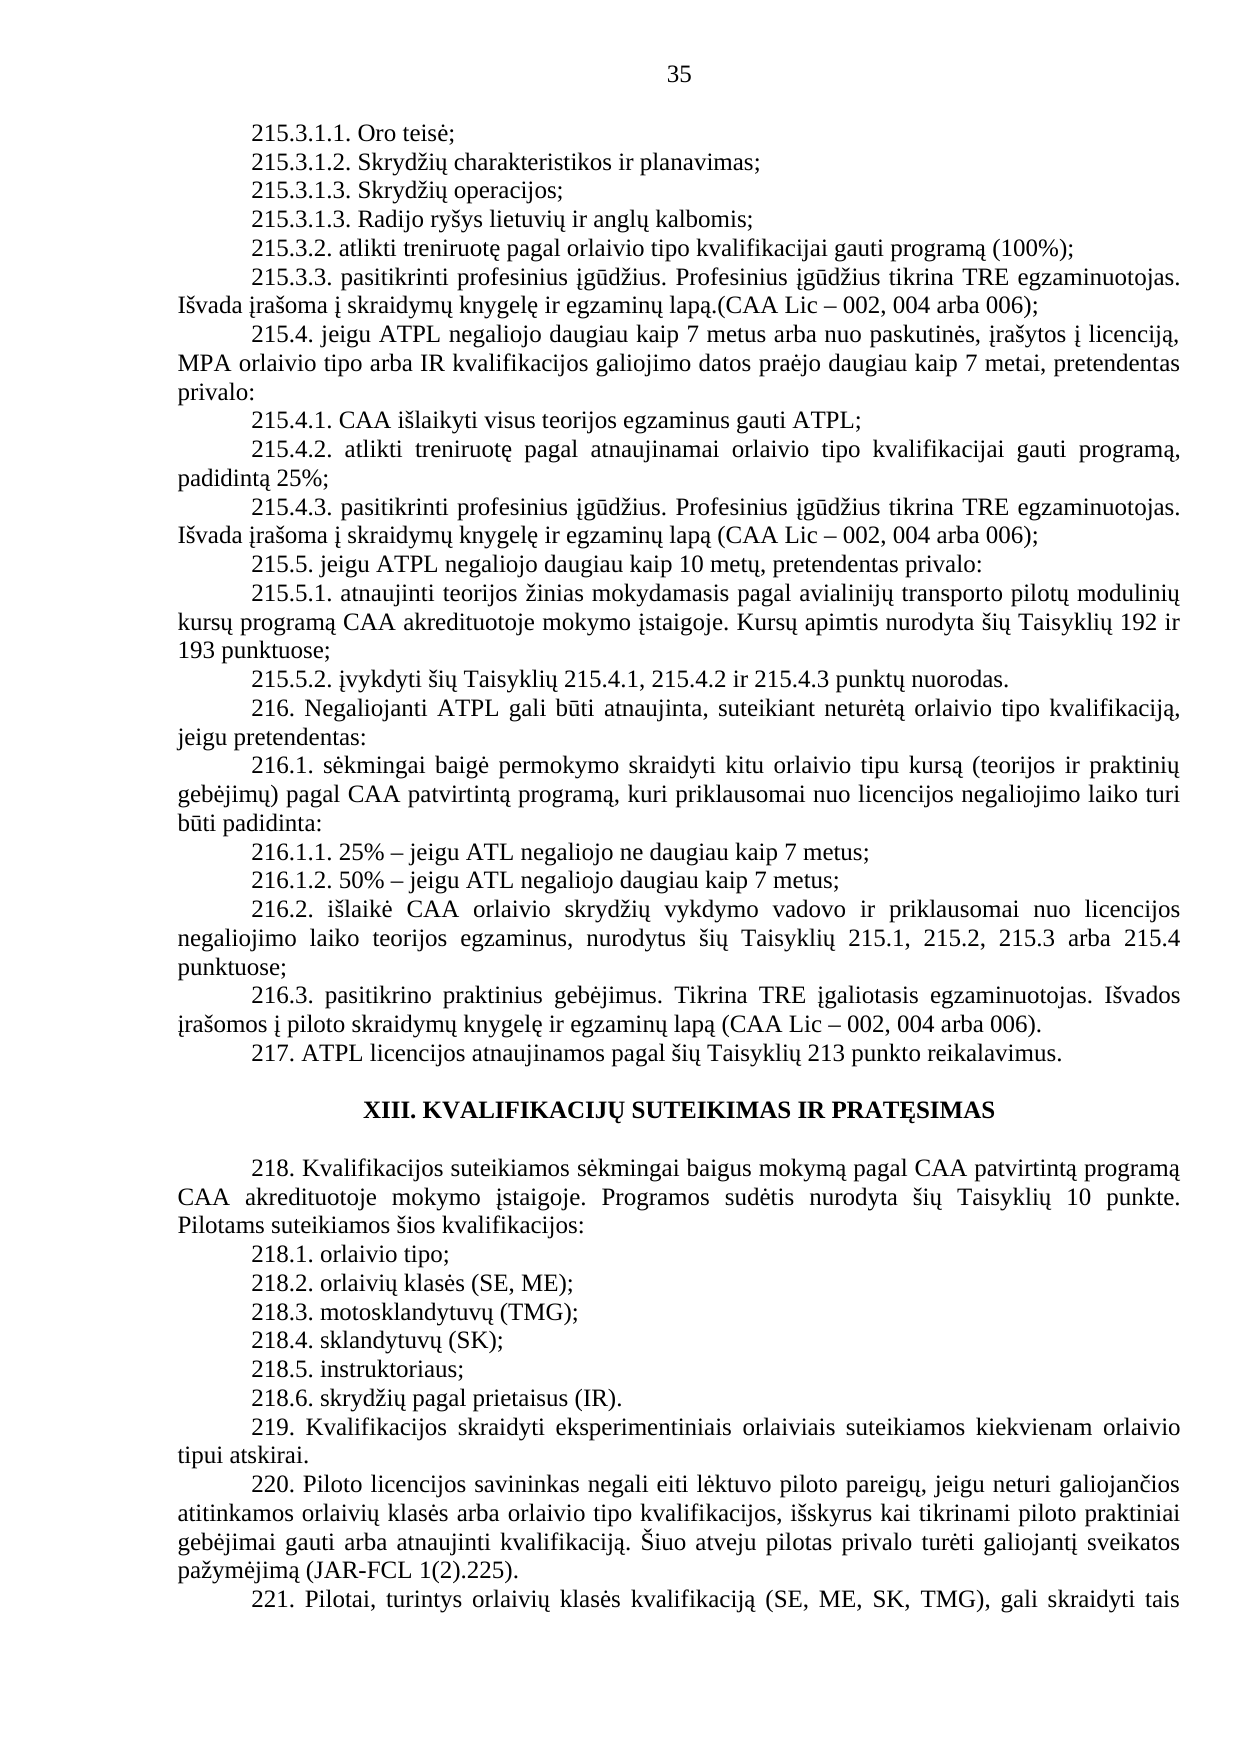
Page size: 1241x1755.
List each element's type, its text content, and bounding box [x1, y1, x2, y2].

text 215.3.1.1. Oro teisė; [177, 118, 1181, 147]
text 217. ATPL licencijos atnaujinamos pagal šių Taisyklių 213 punkto reikalavimus. [177, 1038, 1181, 1067]
text 215.3.1.3. Skrydžių operacijos; [177, 176, 1181, 204]
text 218.4. sklandytuvų (SK); [177, 1326, 1181, 1354]
text 215.3.1.2. Skrydžių charakteristikos ir planavimas; [177, 147, 1181, 176]
text 215.5.1. atnaujinti teorijos žinias mokydamasis pagal avialinijų transporto pilotų modulinių kursų programą CAA akredituotoje mokymo įstaigoje. Kursų apimtis nurodyta šių Taisyklių 192 ir 193 punktuose; [177, 578, 1181, 664]
text 215.5. jeigu ATPL negaliojo daugiau kaip 10 metų, pretendentas privalo: [177, 549, 1181, 578]
text 218. Kvalifikacijos suteikiamos sėkmingai baigus mokymą pagal CAA patvirtintą programą CAA akredituotoje mokymo įstaigoje. Programos sudėtis nurodyta šių Taisyklių 10 punkte. Pilotams suteikiamos šios kvalifikacijos: [177, 1153, 1181, 1239]
text 215.4.2. atlikti treniruotę pagal atnaujinamai orlaivio tipo kvalifikacijai gauti programą, padidintą 25%; [177, 434, 1181, 492]
text 218.5. instruktoriaus; [177, 1354, 1181, 1383]
text 216.2. išlaikė CAA orlaivio skrydžių vykdymo vadovo ir priklausomai nuo licencijos negaliojimo laiko teorijos egzaminus, nurodytus šių Taisyklių 215.1, 215.2, 215.3 arba 215.4 punktuose; [177, 894, 1181, 981]
text 216.1.2. 50% – jeigu ATL negaliojo daugiau kaip 7 metus; [177, 866, 1181, 894]
text 218.1. orlaivio tipo; [177, 1239, 1181, 1268]
text 216.1.1. 25% – jeigu ATL negaliojo ne daugiau kaip 7 metus; [177, 837, 1181, 866]
text 220. Piloto licencijos savininkas negali eiti lėktuvo piloto pareigų, jeigu neturi galiojančios atitinkamos orlaivių klasės arba orlaivio tipo kvalifikacijos, išskyrus kai tikrinami piloto praktiniai gebėjimai gauti arba atnaujinti kvalifikaciją. Šiuo atveju pilotas privalo turėti galiojantį sveikatos pažymėjimą (JAR-FCL 1(2).225). [177, 1469, 1181, 1584]
text 215.4.3. pasitikrinti profesinius įgūdžius. Profesinius įgūdžius tikrina TRE egzaminuotojas. Išvada įrašoma į skraidymų knygelę ir egzaminų lapą (CAA Lic – 002, 004 arba 006); [177, 492, 1181, 549]
text 221. Pilotai, turintys orlaivių klasės kvalifikaciją (SE, ME, SK, TMG), gali skraidyti tais [177, 1584, 1181, 1613]
text 218.3. motosklandytuvų (TMG); [177, 1297, 1181, 1326]
text 219. Kvalifikacijos skraidyti eksperimentiniais orlaiviais suteikiamos kiekvienam orlaivio tipui atskirai. [177, 1412, 1181, 1469]
text 215.3.3. pasitikrinti profesinius įgūdžius. Profesinius įgūdžius tikrina TRE egzaminuotojas. Išvada įrašoma į skraidymų knygelę ir egzaminų lapą.(CAA Lic – 002, 004 arba 006); [177, 262, 1181, 319]
text 218.2. orlaivių klasės (SE, ME); [177, 1268, 1181, 1297]
text 216.3. pasitikrino praktinius gebėjimus. Tikrina TRE įgaliotasis egzaminuotojas. Išvados įrašomos į piloto skraidymų knygelę ir egzaminų lapą (CAA Lic – 002, 004 arba 006). [177, 981, 1181, 1038]
text 215.5.2. įvykdyti šių Taisyklių 215.4.1, 215.4.2 ir 215.4.3 punktų nuorodas. [177, 664, 1181, 693]
text 218.6. skrydžių pagal prietaisus (IR). [177, 1383, 1181, 1412]
text 215.3.2. atlikti treniruotę pagal orlaivio tipo kvalifikacijai gauti programą (100%); [177, 233, 1181, 262]
text XIII. KVALIFIKACIJŲ SUTEIKIMAS IR PRATĘSIMAS [177, 1096, 1181, 1124]
text 216.1. sėkmingai baigė permokymo skraidyti kitu orlaivio tipu kursą (teorijos ir praktinių gebėjimų) pagal CAA patvirtintą programą, kuri priklausomai nuo licencijos negaliojimo laiko turi būti padidinta: [177, 751, 1181, 837]
text 216. Negaliojanti ATPL gali būti atnaujinta, suteikiant neturėtą orlaivio tipo kvalifikaciją, jeigu pretendentas: [177, 693, 1181, 751]
text 215.4.1. CAA išlaikyti visus teorijos egzaminus gauti ATPL; [177, 406, 1181, 434]
text 215.4. jeigu ATPL negaliojo daugiau kaip 7 metus arba nuo paskutinės, įrašytos į licenciją, MPA orlaivio tipo arba IR kvalifikacijos galiojimo datos praėjo daugiau kaip 7 metai, pretendentas privalo: [177, 319, 1181, 406]
text 215.3.1.3. Radijo ryšys lietuvių ir anglų kalbomis; [177, 204, 1181, 233]
